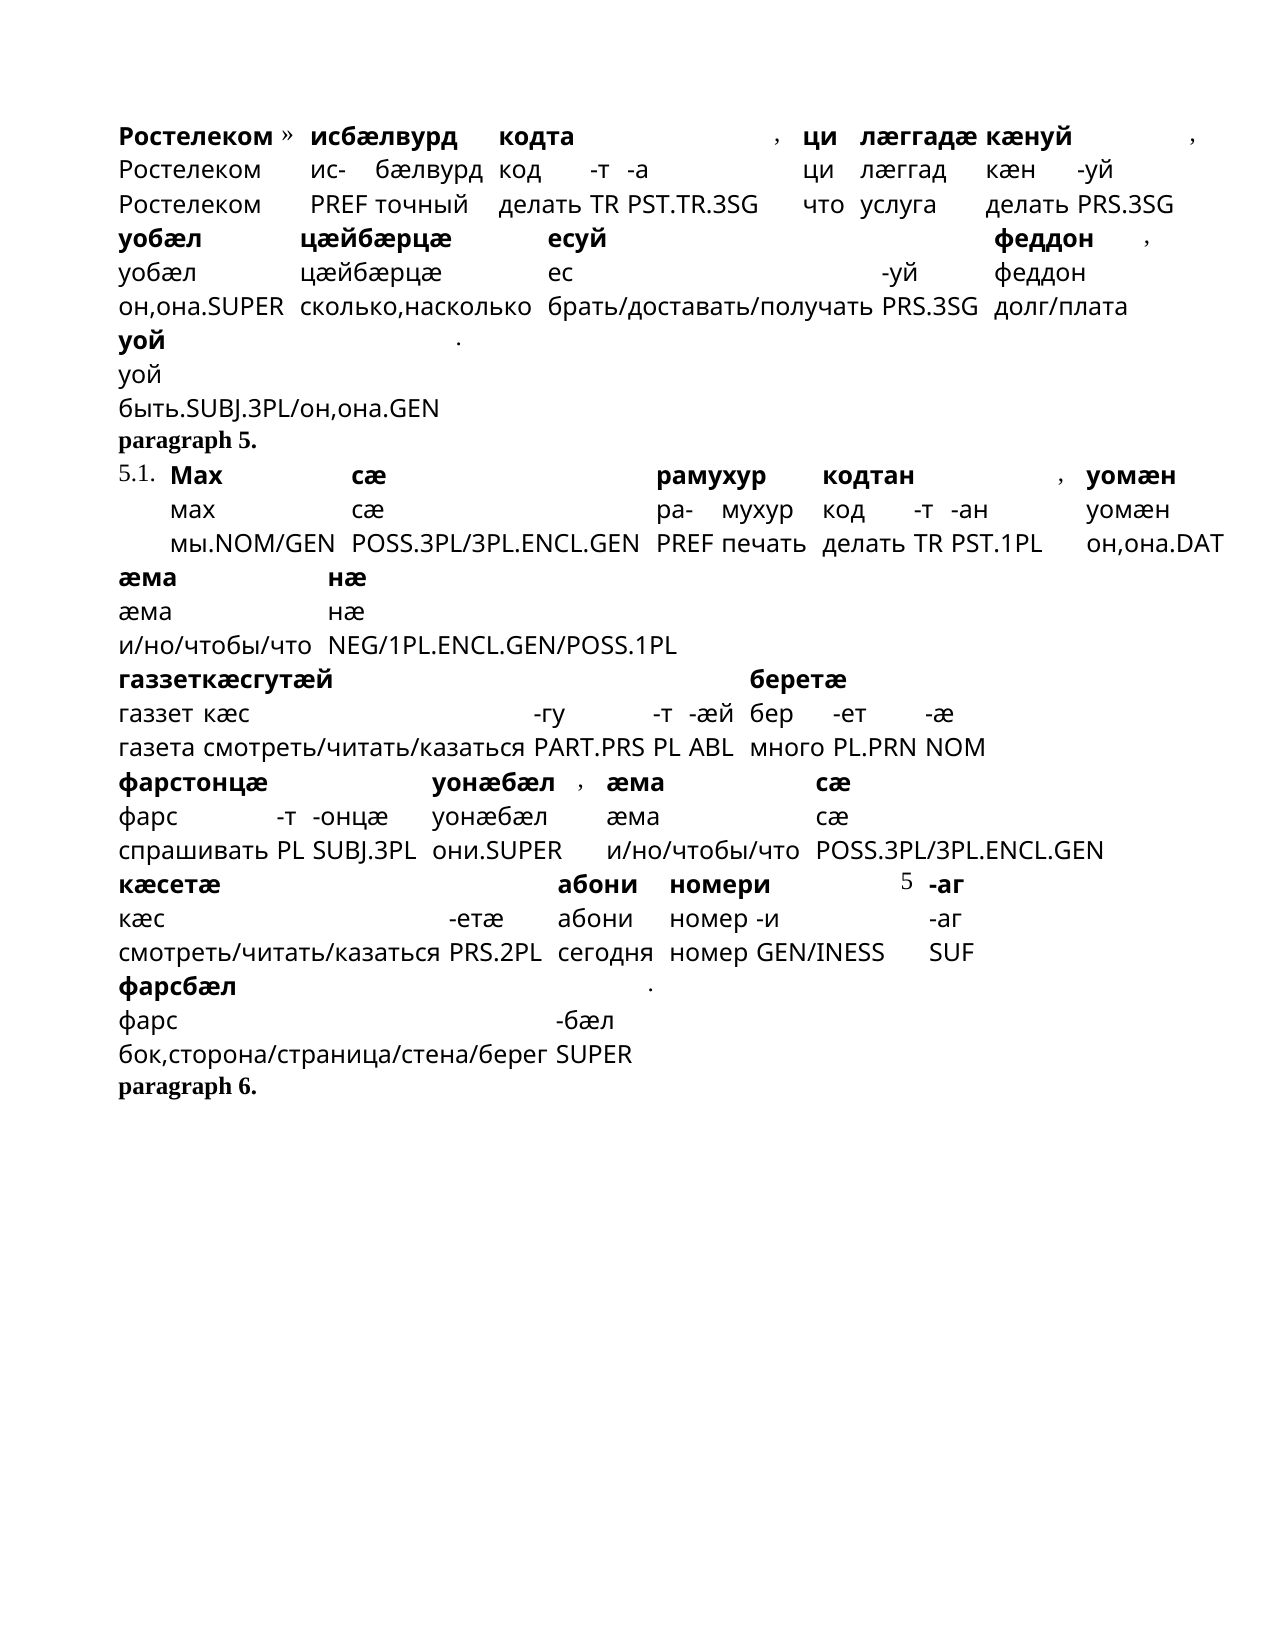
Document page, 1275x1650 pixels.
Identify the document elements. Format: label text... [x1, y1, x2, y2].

text NOM [925, 730, 986, 764]
text уобæл [118, 220, 292, 254]
text долг/плата [994, 288, 1128, 322]
text абони [557, 900, 654, 934]
text феддон [994, 220, 1136, 254]
text номер [669, 900, 748, 934]
text код [822, 492, 906, 526]
text сегодня [557, 934, 654, 968]
text кæнуй [985, 118, 1182, 152]
text Ростелеком [118, 186, 262, 220]
text PART.PRS [533, 730, 645, 764]
text фарстонцæ [118, 764, 424, 798]
text -гу [533, 696, 645, 730]
text делать [985, 186, 1069, 220]
text бер [749, 696, 825, 730]
text -æ [925, 696, 986, 730]
text кæс [118, 900, 441, 934]
text -аг [929, 900, 974, 934]
text ес [547, 254, 874, 288]
text и/но/чтобы/что [118, 628, 312, 662]
text æма [118, 560, 320, 594]
text Мах [169, 458, 343, 492]
text фарс [118, 1003, 548, 1037]
text paragraph 6. [118, 1071, 1249, 1099]
text они.SUPER [432, 832, 562, 866]
text смотреть/читать/казаться [203, 730, 526, 764]
text æма [118, 594, 312, 628]
text Ростелеком [118, 152, 262, 186]
text газета [118, 730, 195, 764]
text Ростелеком [118, 118, 274, 152]
text PRS.3SG [881, 288, 979, 322]
text paragraph 5. [118, 425, 1249, 453]
text TR [590, 186, 619, 220]
text SUF [929, 934, 974, 968]
text SUPER [556, 1037, 632, 1071]
text PST.1PL [951, 526, 1043, 560]
text -т [653, 696, 681, 730]
text -бæл [556, 1003, 632, 1037]
text исбæлвурд [310, 118, 491, 152]
text 5.1. [118, 458, 162, 486]
text лæггадæ [860, 118, 978, 152]
text беретæ [749, 662, 994, 696]
text брать/доставать/получать [547, 288, 874, 322]
text , [1189, 118, 1210, 147]
text -уй [881, 254, 979, 288]
text -т [590, 152, 619, 186]
text -æй [688, 696, 734, 730]
text -т [276, 798, 305, 832]
text -уй [1077, 152, 1174, 186]
text PST.TR.3SG [627, 186, 759, 220]
text уомæн [1086, 492, 1224, 526]
text он,она.DAT [1086, 526, 1224, 560]
text уой [118, 322, 448, 357]
text мах [169, 492, 336, 526]
text что [802, 186, 845, 220]
text бок,сторона/страница/стена/берег [118, 1037, 548, 1071]
text ис- [310, 152, 367, 186]
text ци [802, 118, 853, 152]
text PL [276, 832, 305, 866]
text , [1143, 220, 1164, 249]
text сæ [351, 492, 641, 526]
text . [455, 322, 476, 351]
text » [281, 118, 302, 147]
text PL [653, 730, 681, 764]
text печать [721, 526, 807, 560]
text сæ [815, 798, 1105, 832]
text . [647, 968, 668, 997]
text PRS.2PL [448, 934, 542, 968]
text уой [118, 357, 440, 391]
text ра- [656, 492, 713, 526]
text газзет [118, 696, 195, 730]
text делать [498, 186, 582, 220]
text æма [606, 764, 808, 798]
text -т [913, 492, 943, 526]
text кæсетæ [118, 866, 550, 900]
text бæлвурд [375, 152, 483, 186]
text -етæ [448, 900, 542, 934]
text -онцæ [312, 798, 417, 832]
text GEN/INESS [756, 934, 885, 968]
text POSS.3PL/3PL.ENCL.GEN [351, 526, 641, 560]
text уобæл [118, 254, 284, 288]
text , [577, 764, 598, 793]
text мы.NOM/GEN [169, 526, 336, 560]
text SUBJ.3PL [312, 832, 417, 866]
text ци [802, 152, 845, 186]
text фарс [118, 798, 269, 832]
text номер [669, 934, 748, 968]
text феддон [994, 254, 1128, 288]
text кодтан [822, 458, 1050, 492]
text он,она.SUPER [118, 288, 284, 322]
text , [774, 118, 795, 147]
text -и [756, 900, 885, 934]
text -ет [833, 696, 917, 730]
text уомæн [1086, 458, 1232, 492]
text PL.PRN [833, 730, 917, 764]
text 5 [900, 866, 921, 895]
text кæс [203, 696, 526, 730]
text спрашивать [118, 832, 269, 866]
text PREF [656, 526, 713, 560]
text PRS.3SG [1077, 186, 1174, 220]
text нæ [327, 560, 685, 594]
text сæ [815, 764, 1113, 798]
text æма [606, 798, 800, 832]
text уонæбæл [432, 798, 562, 832]
text кодта [498, 118, 766, 152]
text много [749, 730, 825, 764]
text -аг [929, 866, 982, 900]
text цæйбæрцæ [299, 254, 532, 288]
text NEG/1PL.ENCL.GEN/POSS.1PL [327, 628, 677, 662]
text цæйбæрцæ [299, 220, 540, 254]
text TR [913, 526, 943, 560]
text уонæбæл [432, 764, 570, 798]
text номери [669, 866, 893, 900]
text быть.SUBJ.3PL/он,она.GEN [118, 391, 440, 425]
text есуй [547, 220, 986, 254]
text код [498, 152, 582, 186]
text и/но/чтобы/что [606, 832, 800, 866]
text , [1058, 458, 1079, 486]
text делать [822, 526, 906, 560]
text сколько,насколько [299, 288, 532, 322]
text услуга [860, 186, 946, 220]
text -ан [951, 492, 1043, 526]
text нæ [327, 594, 677, 628]
text кæн [985, 152, 1069, 186]
text рамухур [656, 458, 814, 492]
text фарсбæл [118, 968, 640, 1003]
text сæ [351, 458, 648, 492]
text мухур [721, 492, 807, 526]
text газзеткæсгутæй [118, 662, 742, 696]
text -а [627, 152, 759, 186]
text лæггад [860, 152, 946, 186]
text PREF [310, 186, 367, 220]
text POSS.3PL/3PL.ENCL.GEN [815, 832, 1105, 866]
text абони [557, 866, 662, 900]
text точный [375, 186, 483, 220]
text ABL [688, 730, 734, 764]
text смотреть/читать/казаться [118, 934, 441, 968]
